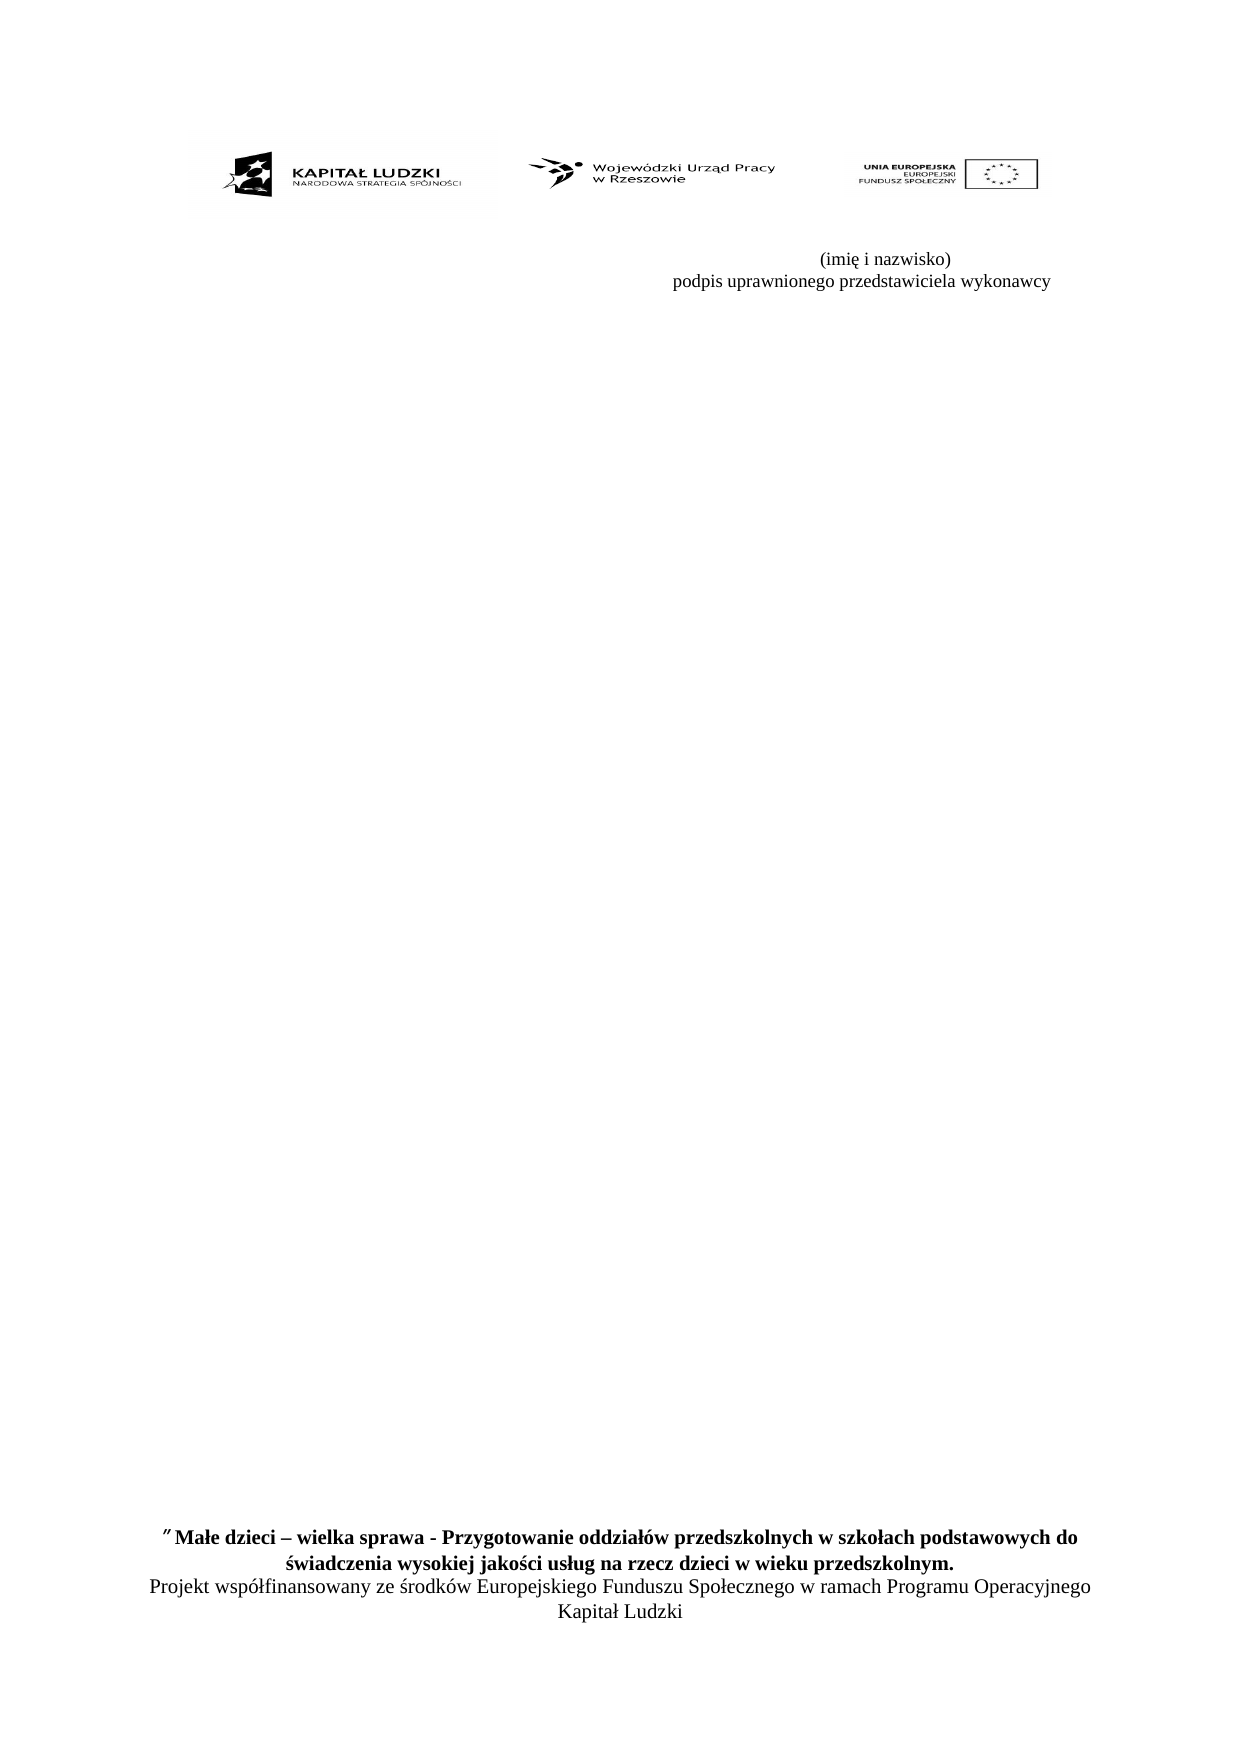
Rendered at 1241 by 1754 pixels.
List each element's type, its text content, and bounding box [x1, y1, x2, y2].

text (imię i nazwisko) podpis uprawnionego przedstawiciela wykonawcy [673, 246, 1092, 292]
